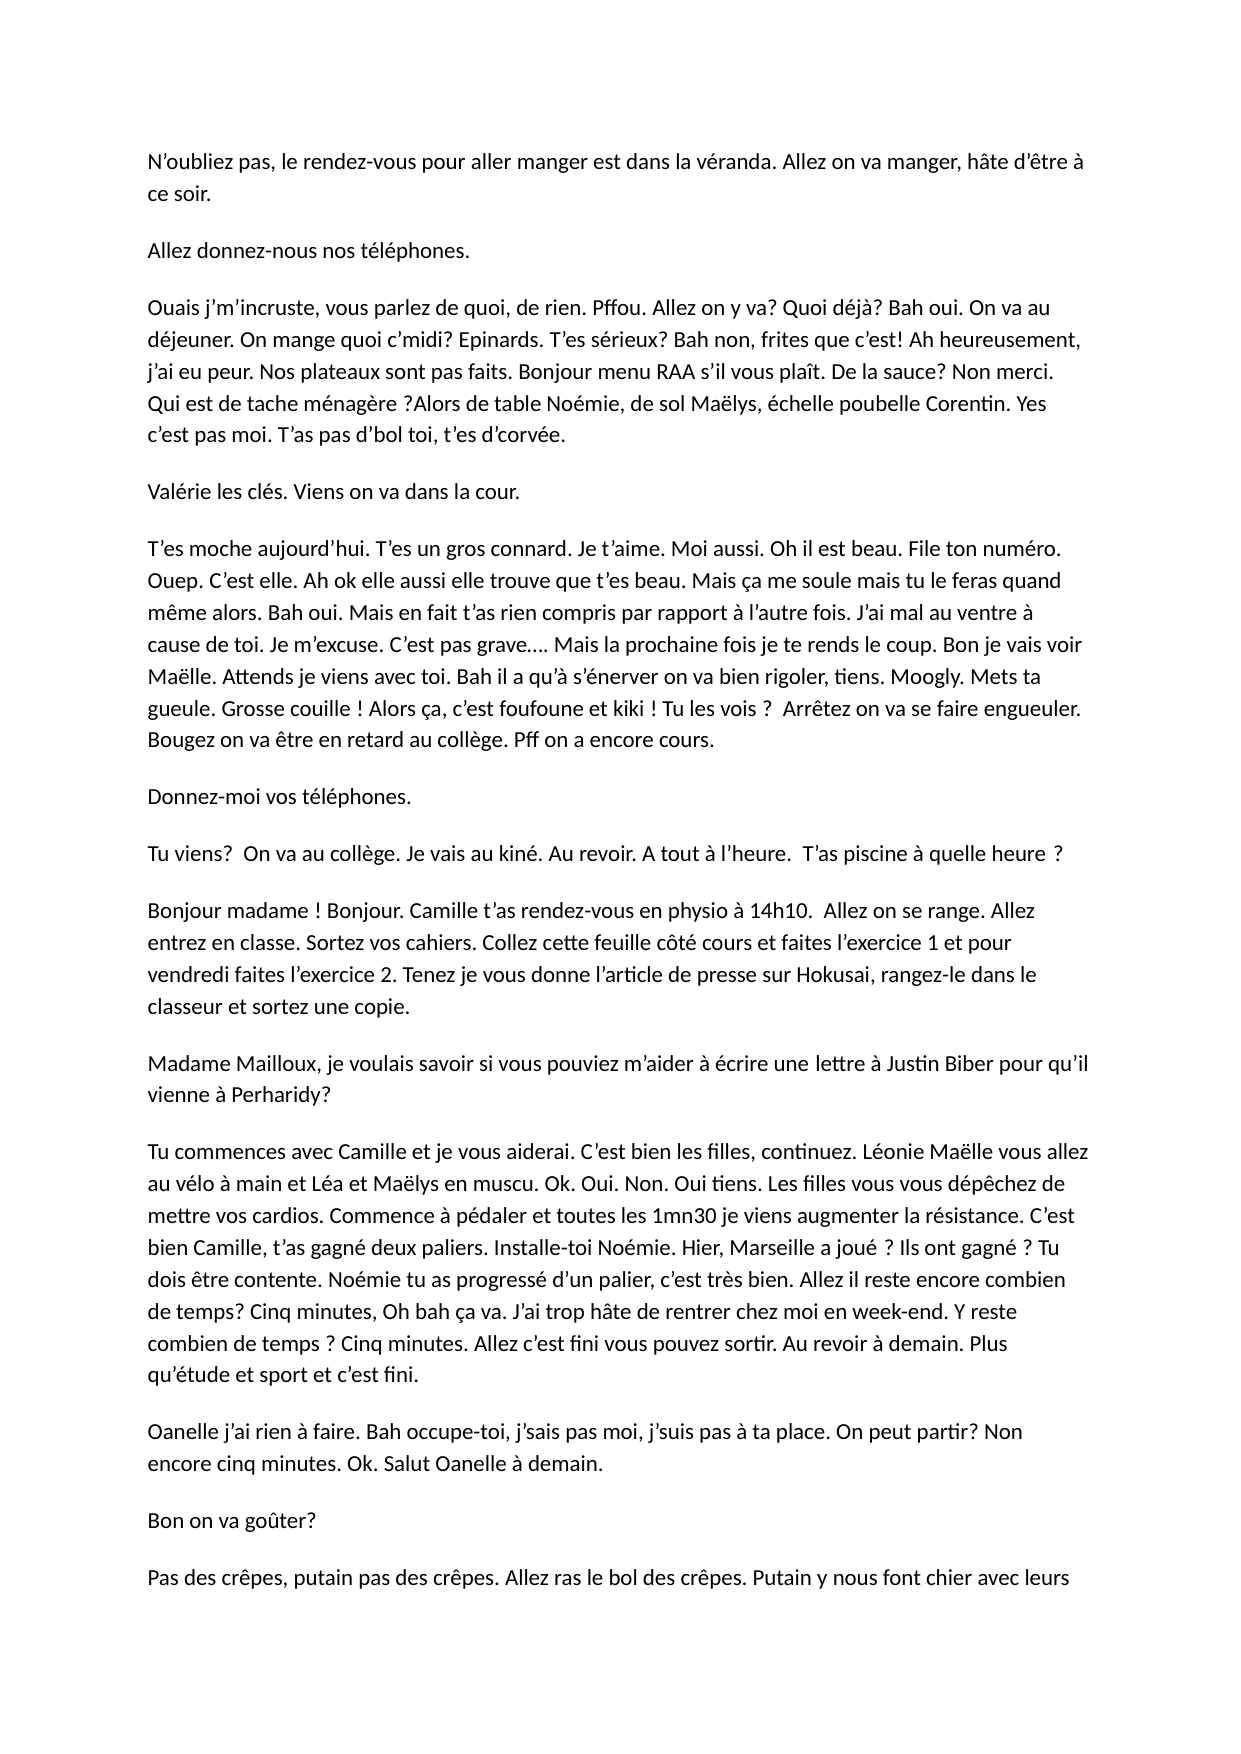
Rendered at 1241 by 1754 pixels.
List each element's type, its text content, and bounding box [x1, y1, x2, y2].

text N’oubliez pas, le rendez-vous pour aller manger est dans la véranda. Allez on va manger, hâte d’être à ce soir. [147, 147, 1093, 207]
text T’es moche aujourd’hui. T’es un gros connard. Je t’aime. Moi aussi. Oh il est beau. File ton numéro. Ouep. C’est elle. Ah ok elle aussi elle trouve que t’es beau. Mais ça me soule mais tu le feras quand même alors. Bah oui. Mais en fait t’as rien compris par rapport à l’autre fois. J’ai mal au ventre à cause de toi. Je m’excuse. C’est pas grave…. Mais la prochaine fois je te rends le coup. Bon je vais voir Maëlle. Attends je viens avec toi. Bah il a qu’à s’énerver on va bien rigoler, tiens. Moogly. Mets ta gueule. Grosse couille ! Alors ça, c’est foufoune et kiki ! Tu les vois ? Arrêtez on va se faire engueuler. Bougez on va être en retard au collège. Pff on a encore cours. [147, 534, 1093, 754]
text Valérie les clés. Viens on va dans la cour. [147, 477, 1093, 506]
text Pas des crêpes, putain pas des crêpes. Allez ras le bol des crêpes. Putain y nous font chier avec leurs [147, 1563, 1093, 1591]
text Allez donnez-nous nos téléphones. [147, 236, 1093, 264]
text Madame Mailloux, je voulais savoir si vous pouviez m’aider à écrire une lettre à Justin Biber pour qu’il vienne à Perharidy? [147, 1049, 1093, 1109]
text Bonjour madame ! Bonjour. Camille t’as rendez-vous en physio à 14h10. Allez on se range. Allez entrez en classe. Sortez vos cahiers. Collez cette feuille côté cours et faites l’exercice 1 et pour vendredi faites l’exercice 2. Tenez je vous donne l’article de presse sur Hokusai, rangez-le dans le classeur et sortez une copie. [147, 896, 1093, 1020]
text Tu viens? On va au collège. Je vais au kiné. Au revoir. A tout à l’heure. T’as piscine à quelle heure ? [147, 839, 1093, 867]
text Bon on va goûter? [147, 1506, 1093, 1534]
text Tu commences avec Camille et je vous aiderai. C’est bien les filles, continuez. Léonie Maëlle vous allez au vélo à main et Léa et Maëlys en muscu. Ok. Oui. Non. Oui tiens. Les filles vous vous dépêchez de mettre vos cardios. Commence à pédaler et toutes les 1mn30 je viens augmenter la résistance. C’est bien Camille, t’as gagné deux paliers. Installe-toi Noémie. Hier, Marseille a joué ? Ils ont gagné ? Tu dois être contente. Noémie tu as progressé d’un palier, c’est très bien. Allez il reste encore combien de temps? Cinq minutes, Oh bah ça va. J’ai trop hâte de rentrer chez moi en week-end. Y reste combien de temps ? Cinq minutes. Allez c’est fini vous pouvez sortir. Au revoir à demain. Plus qu’étude et sport et c’est fini. [147, 1137, 1093, 1389]
text Oanelle j’ai rien à faire. Bah occupe-toi, j’sais pas moi, j’suis pas à ta place. On peut partir? Non encore cinq minutes. Ok. Salut Oanelle à demain. [147, 1417, 1093, 1477]
text Ouais j’m’incruste, vous parlez de quoi, de rien. Pffou. Allez on y va? Quoi déjà? Bah oui. On va au déjeuner. On mange quoi c’midi? Epinards. T’es sérieux? Bah non, frites que c’est! Ah heureusement, j’ai eu peur. Nos plateaux sont pas faits. Bonjour menu RAA s’il vous plaît. De la sauce? Non merci. Qui est de tache ménagère ?Alors de table Noémie, de sol Maëlys, échelle poubelle Corentin. Yes c’est pas moi. T’as pas d’bol toi, t’es d’corvée. [147, 293, 1093, 449]
text Donnez-moi vos téléphones. [147, 782, 1093, 811]
